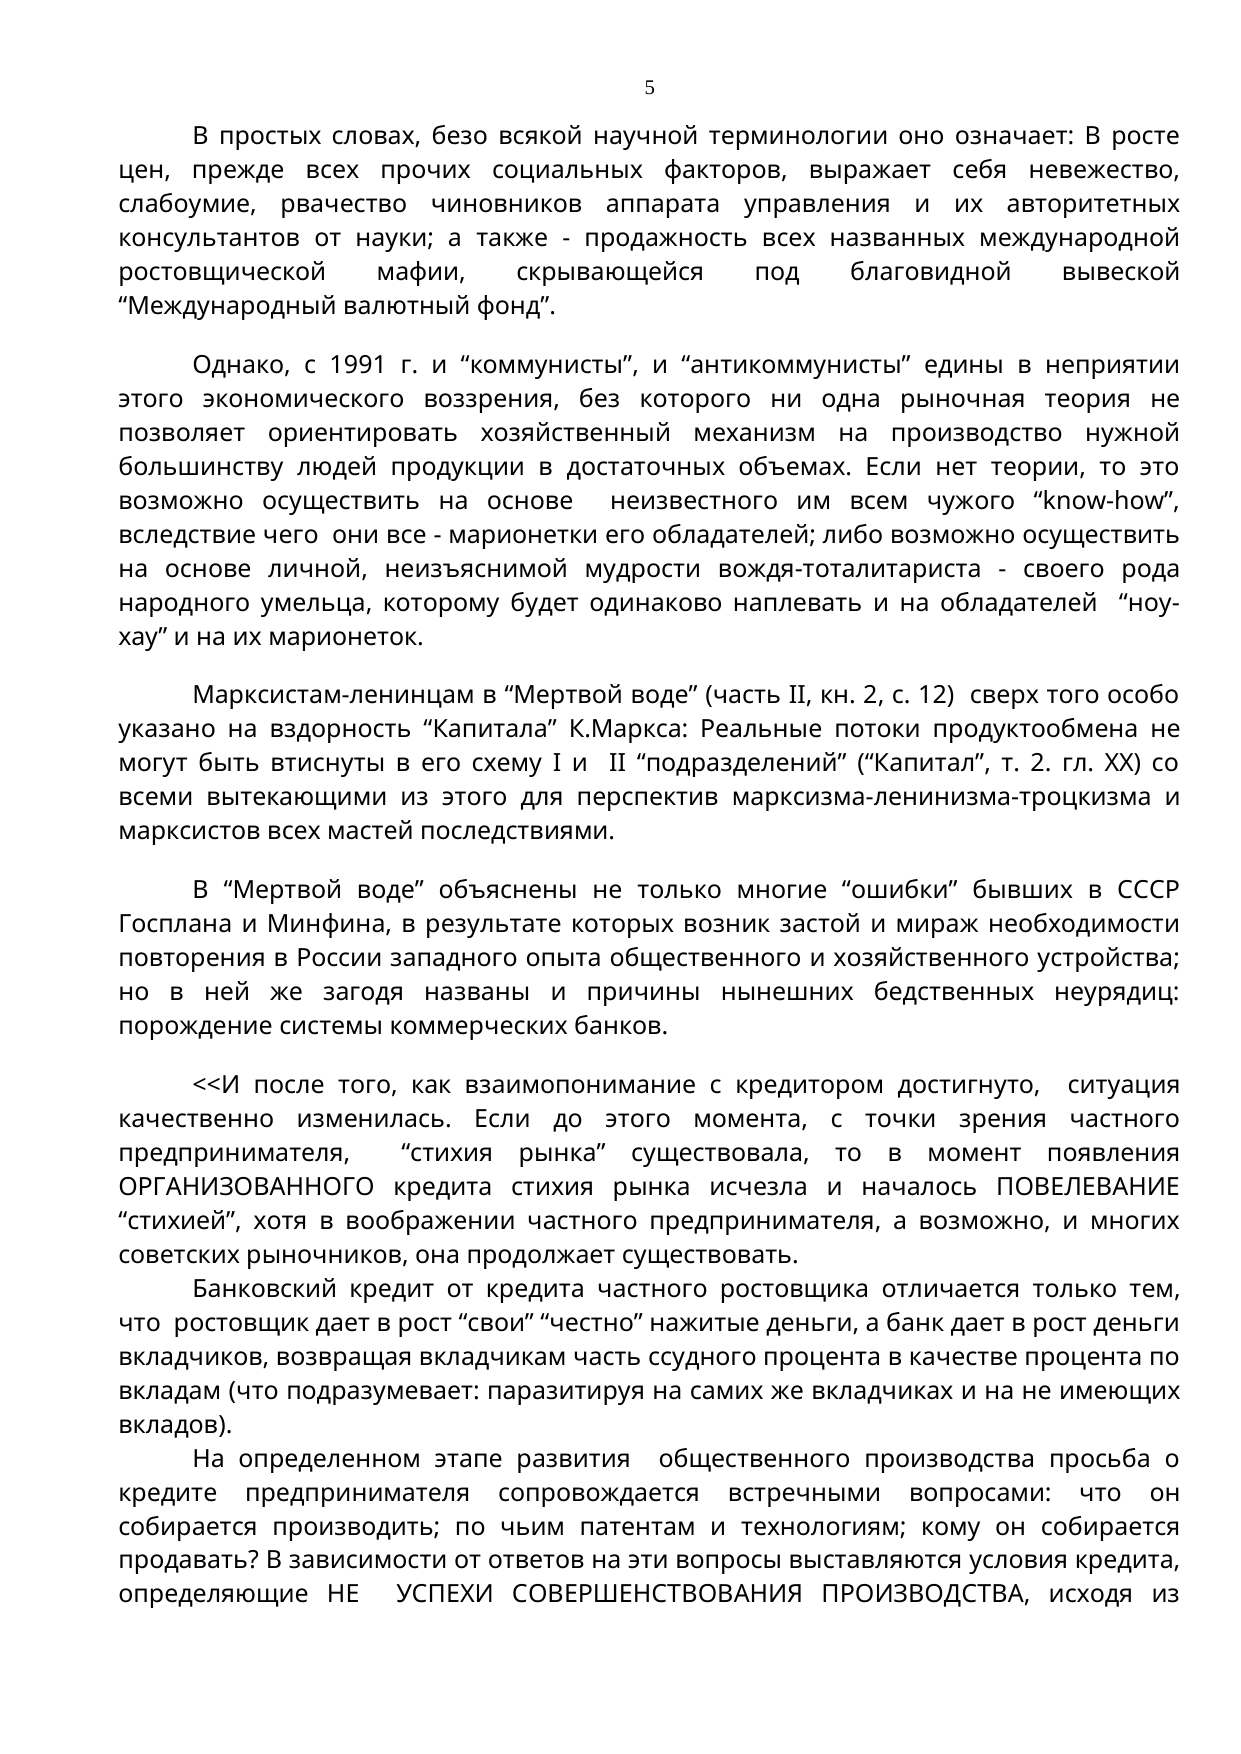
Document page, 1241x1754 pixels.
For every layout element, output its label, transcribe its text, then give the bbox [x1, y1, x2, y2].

text <<И после того, как взаимопонимание с кредитором достигнуто, ситуация качественно изменилась. Если до этого момента, с точки зрения частного предпринимателя, “стихия рынка” существовала, то в момент появления ОРГАНИЗОВАННОГО кредита стихия рынка исчезла и началось ПОВЕЛЕВАНИЕ “стихией”, хотя в воображении частного предпринимателя, а возможно, и многих советских рыночников, она продолжает существовать. [118, 1067, 1181, 1271]
text Банковский кредит от кредита частного ростовщика отличается только тем, что ростовщик дает в рост “свои” “честно” нажитые деньги, а банк дает в рост деньги вкладчиков, возвращая вкладчикам часть ссудного процента в качестве процента по вкладам (что подразумевает: паразитируя на самих же вкладчиках и на не имеющих вкладов). [118, 1271, 1181, 1441]
text На определенном этапе развития общественного производства просьба о кредите предпринимателя сопровождается встречными вопросами: что он собирается производить; по чьим патентам и технологиям; кому он собирается продавать? В зависимости от ответов на эти вопросы выставляются условия кредита, определяющие НЕ УСПЕХИ СОВЕРШЕНСТВОВАНИЯ ПРОИЗВОДСТВА, исходя из [118, 1441, 1181, 1610]
text Марксистам-ленинцам в “Мертвой воде” (часть II, кн. 2, с. 12) сверх того особо указано на вздорность “Капитала” К.Маркса: Реальные потоки продуктообмена не могут быть втиснуты в его схему I и II “подразделений” (“Капитал”, т. 2. гл. ХХ) со всеми вытекающими из этого для перспектив марксизма-ленинизма-троцкизма и марксистов всех мастей последствиями. [118, 677, 1181, 847]
text Однако, с 1991 г. и “коммунисты”, и “антикоммунисты” едины в неприятии этого экономического воззрения, без которого ни одна рыночная теория не позволяет ориентировать хозяйственный механизм на производство нужной большинству людей продукции в достаточных объемах. Если нет теории, то это возможно осуществить на основе неизвестного им всем чужого “know-hоw”, вследствие чего они все - марионетки его обладателей; либо возможно осуществить на основе личной, неизъяснимой мудрости вождя-тоталитариста - своего рода народного умельца, которому будет одинаково наплевать и на обладателей “ноу-хау” и на их марионеток. [118, 347, 1181, 652]
text В “Мертвой воде” объяснены не только многие “ошибки” бывших в СССР Госплана и Минфина, в результате которых возник застой и мираж необходимости повторения в России западного опыта общественного и хозяйственного устройства; но в ней же загодя названы и причины нынешних бедственных неурядиц: порождение системы коммерческих банков. [118, 872, 1181, 1042]
text В простых словах, безо всякой научной терминологии оно означает: В росте цен, прежде всех прочих социальных факторов, выражает себя невежество, слабоумие, рвачество чиновников аппарата управления и их авторитетных консультантов от науки; а также - продажность всех названных международной ростовщической мафии, скрывающейся под благовидной вывеской “Международный валютный фонд”. [118, 118, 1181, 322]
